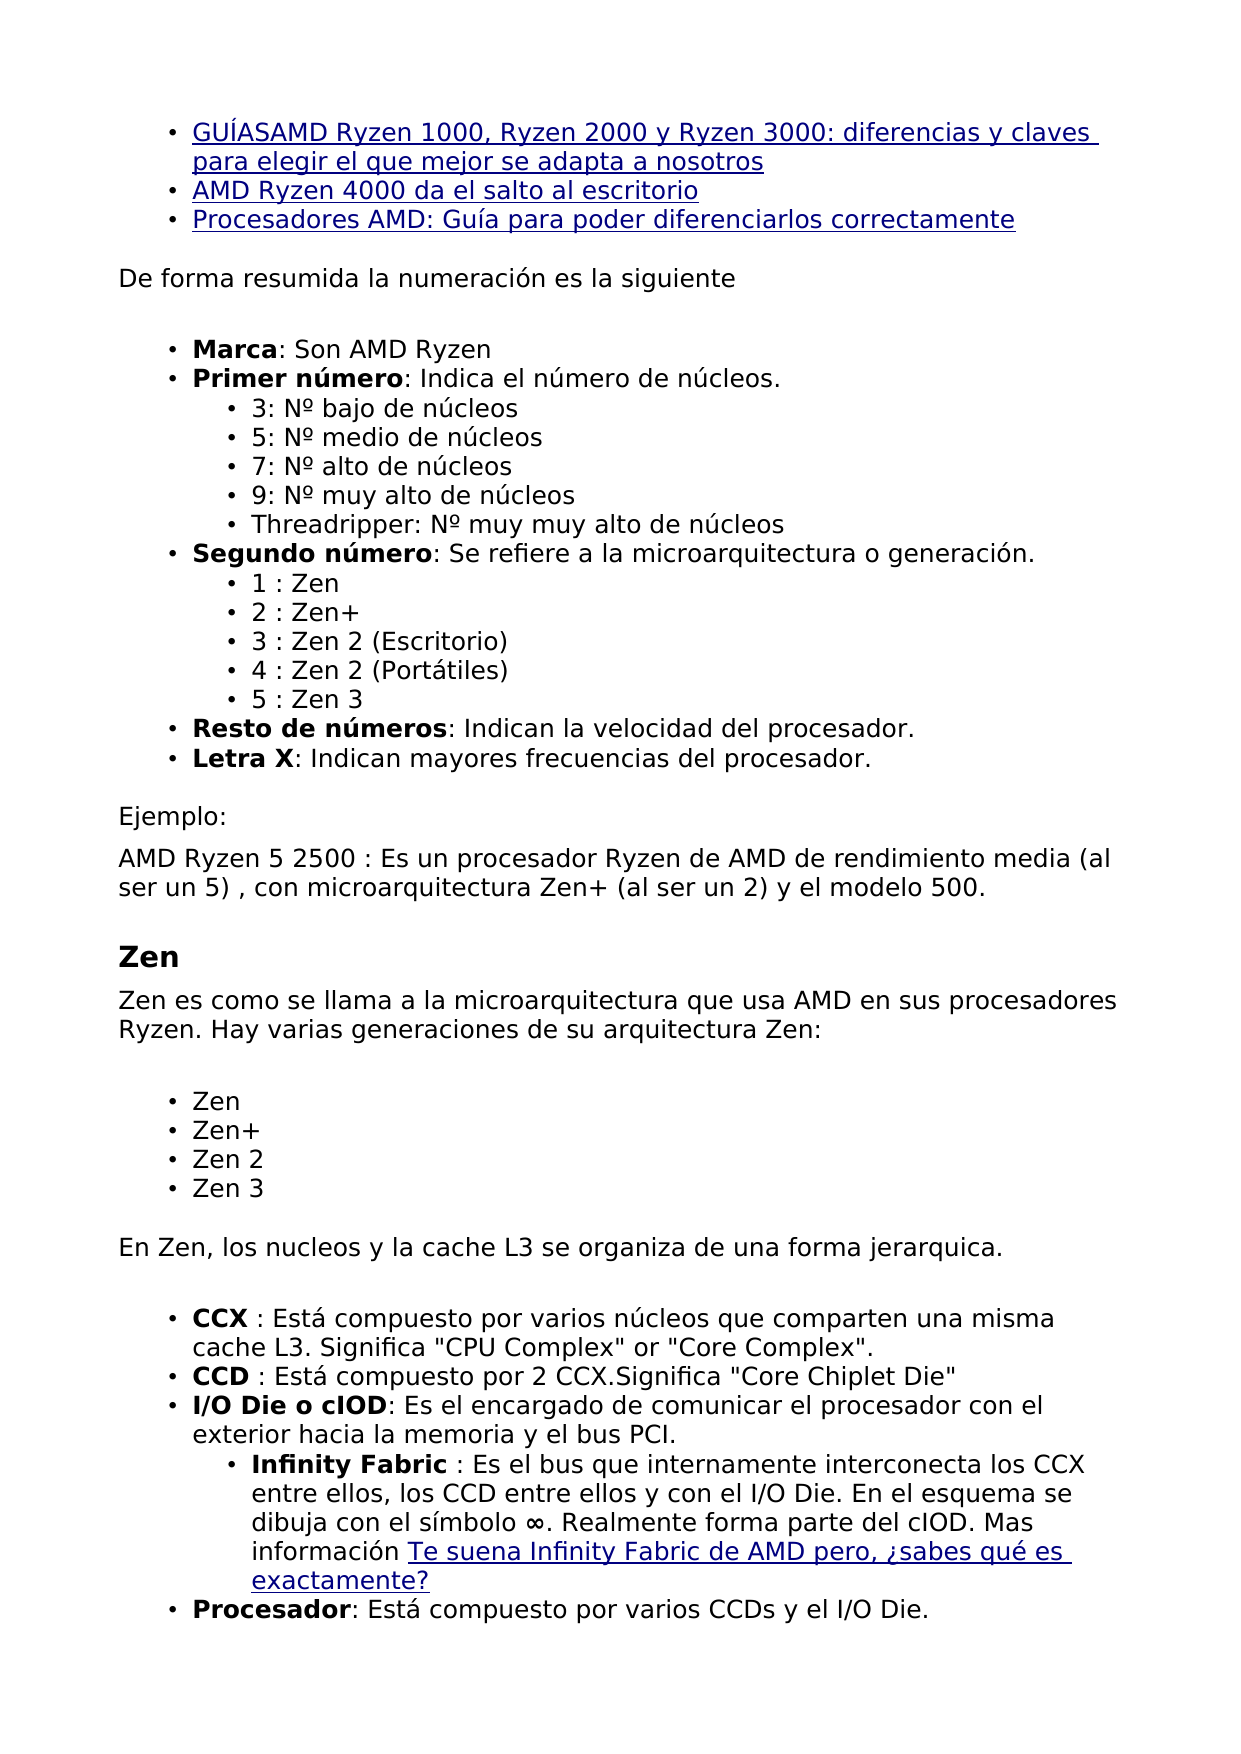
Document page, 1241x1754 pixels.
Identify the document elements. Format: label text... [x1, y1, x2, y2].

list 9: Nº muy alto de núcleos [236, 481, 1122, 510]
list CCD : Está compuesto por 2 CCX.Significa "Core Chiplet Die" [177, 1362, 1122, 1391]
list AMD Ryzen 4000 da el salto al escritorio [177, 176, 1122, 206]
list Primer número: Indica el número de núcleos. [177, 364, 1122, 394]
list Resto de números: Indican la velocidad del procesador. [177, 714, 1122, 744]
list 3: Nº bajo de núcleos [236, 394, 1122, 423]
list 2 : Zen+ [236, 598, 1122, 627]
list 3 : Zen 2 (Escritorio) [236, 627, 1122, 656]
subtitle Zen [118, 940, 1122, 974]
list Threadripper: Nº muy muy alto de núcleos [236, 510, 1122, 539]
list I/O Die o cIOD: Es el encargado de comunicar el procesador con el exterior hacia la memoria y el bus PCI. [177, 1391, 1122, 1450]
list 7: Nº alto de núcleos [236, 452, 1122, 481]
text AMD Ryzen 5 2500 : Es un procesador Ryzen de AMD de rendimiento media (al ser un 5) , con microarquitectura Zen+ (al ser un 2) y el modelo 500. [118, 844, 1122, 902]
list Infinity Fabric : Es el bus que internamente interconecta los CCX entre ellos, los CCD entre ellos y con el I/O Die. En el esquema se dibuja con el símbolo ∞. Realmente forma parte del cIOD. Mas información Te suena Infinity Fabric de AMD pero, ¿sabes qué es exactamente? [236, 1450, 1122, 1596]
list 1 : Zen [236, 569, 1122, 598]
text En Zen, los nucleos y la cache L3 se organiza de una forma jerarquica. [118, 1233, 1122, 1262]
list 5 : Zen 3 [236, 685, 1122, 714]
list CCX : Está compuesto por varios núcleos que comparten una misma cache L3. Significa "CPU Complex" or "Core Complex". [177, 1304, 1122, 1362]
list Procesador: Está compuesto por varios CCDs y el I/O Die. [177, 1596, 1122, 1625]
list 4 : Zen 2 (Portátiles) [236, 656, 1122, 685]
list Segundo número: Se refiere a la microarquitectura o generación. [177, 539, 1122, 569]
list Zen [177, 1087, 1122, 1116]
list GUÍASAMD Ryzen 1000, Ryzen 2000 y Ryzen 3000: diferencias y claves para elegir el que mejor se adapta a nosotros [177, 118, 1122, 176]
list 5: Nº medio de núcleos [236, 423, 1122, 452]
text Zen es como se llama a la microarquitectura que usa AMD en sus procesadores Ryzen. Hay varias generaciones de su arquitectura Zen: [118, 986, 1122, 1045]
list Letra X: Indican mayores frecuencias del procesador. [177, 744, 1122, 773]
list Zen+ [177, 1116, 1122, 1145]
list Marca: Son AMD Ryzen [177, 335, 1122, 364]
list Zen 2 [177, 1145, 1122, 1174]
list Zen 3 [177, 1174, 1122, 1203]
text De forma resumida la numeración es la siguiente [118, 264, 1122, 293]
list Procesadores AMD: Guía para poder diferenciarlos correctamente [177, 206, 1122, 235]
text Ejemplo: [118, 802, 1122, 832]
